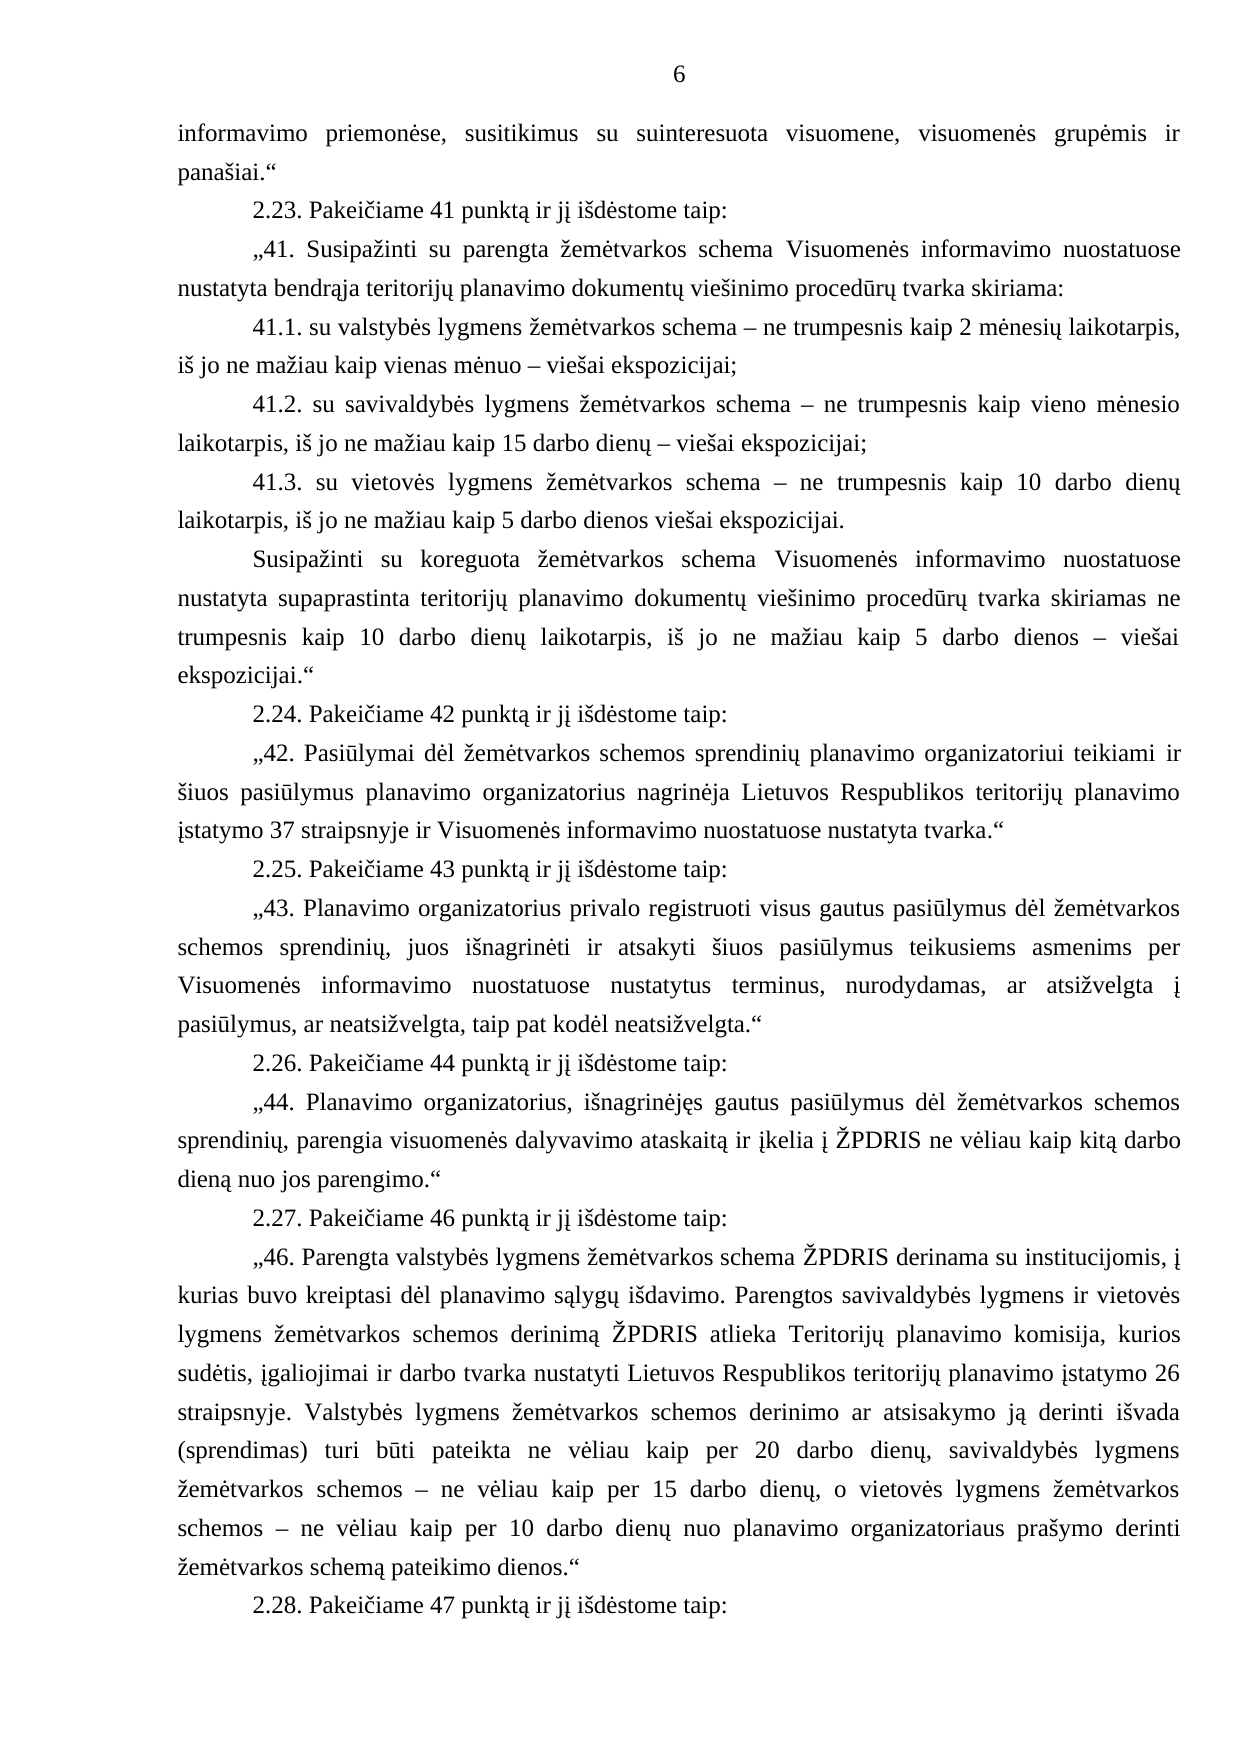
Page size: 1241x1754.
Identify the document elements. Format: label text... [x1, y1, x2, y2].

text „43. Planavimo organizatorius privalo registruoti visus gautus pasiūlymus dėl žemėtvarkos schemos sprendinių, juos išnagrinėti ir atsakyti šiuos pasiūlymus teikusiems asmenims per Visuomenės informavimo nuostatuose nustatytus terminus, nurodydamas, ar atsižvelgta į pasiūlymus, ar neatsižvelgta, taip pat kodėl neatsižvelgta.“ [177, 893, 1181, 1038]
text 41.3. su vietovės lygmens žemėtvarkos schema – ne trumpesnis kaip 10 darbo dienų laikotarpis, iš jo ne mažiau kaip 5 darbo dienos viešai ekspozicijai. [177, 467, 1181, 534]
text „42. Pasiūlymai dėl žemėtvarkos schemos sprendinių planavimo organizatoriui teikiami ir šiuos pasiūlymus planavimo organizatorius nagrinėja Lietuvos Respublikos teritorijų planavimo įstatymo 37 straipsnyje ir Visuomenės informavimo nuostatuose nustatyta tvarka.“ [177, 738, 1181, 844]
text „44. Planavimo organizatorius, išnagrinėjęs gautus pasiūlymus dėl žemėtvarkos schemos sprendinių, parengia visuomenės dalyvavimo ataskaitą ir įkelia į ŽPDRIS ne vėliau kaip kitą darbo dieną nuo jos parengimo.“ [177, 1087, 1181, 1193]
text 41.1. su valstybės lygmens žemėtvarkos schema – ne trumpesnis kaip 2 mėnesių laikotarpis, iš jo ne mažiau kaip vienas mėnuo – viešai ekspozicijai; [177, 312, 1181, 379]
text Susipažinti su koreguota žemėtvarkos schema Visuomenės informavimo nuostatuose nustatyta supaprastinta teritorijų planavimo dokumentų viešinimo procedūrų tvarka skiriamas ne trumpesnis kaip 10 darbo dienų laikotarpis, iš jo ne mažiau kaip 5 darbo dienos – viešai ekspozicijai.“ [177, 544, 1181, 689]
text 2.24. Pakeičiame 42 punktą ir jį išdėstome taip: [177, 699, 1181, 728]
text 2.28. Pakeičiame 47 punktą ir jį išdėstome taip: [177, 1591, 1181, 1619]
text 2.27. Pakeičiame 46 punktą ir jį išdėstome taip: [177, 1203, 1181, 1232]
text 2.26. Pakeičiame 44 punktą ir jį išdėstome taip: [177, 1048, 1181, 1077]
text „41. Susipažinti su parengta žemėtvarkos schema Visuomenės informavimo nuostatuose nustatyta bendrąja teritorijų planavimo dokumentų viešinimo procedūrų tvarka skiriama: [177, 234, 1181, 302]
text 2.23. Pakeičiame 41 punktą ir jį išdėstome taip: [177, 196, 1181, 224]
text 41.2. su savivaldybės lygmens žemėtvarkos schema – ne trumpesnis kaip vieno mėnesio laikotarpis, iš jo ne mažiau kaip 15 darbo dienų – viešai ekspozicijai; [177, 389, 1181, 457]
text informavimo priemonėse, susitikimus su suinteresuota visuomene, visuomenės grupėmis ir panašiai.“ [177, 118, 1181, 186]
text „46. Parengta valstybės lygmens žemėtvarkos schema ŽPDRIS derinama su institucijomis, į kurias buvo kreiptasi dėl planavimo sąlygų išdavimo. Parengtos savivaldybės lygmens ir vietovės lygmens žemėtvarkos schemos derinimą ŽPDRIS atlieka Teritorijų planavimo komisija, kurios sudėtis, įgaliojimai ir darbo tvarka nustatyti Lietuvos Respublikos teritorijų planavimo įstatymo 26 straipsnyje. Valstybės lygmens žemėtvarkos schemos derinimo ar atsisakymo ją derinti išvada (sprendimas) turi būti pateikta ne vėliau kaip per 20 darbo dienų, savivaldybės lygmens žemėtvarkos schemos – ne vėliau kaip per 15 darbo dienų, o vietovės lygmens žemėtvarkos schemos – ne vėliau kaip per 10 darbo dienų nuo planavimo organizatoriaus prašymo derinti žemėtvarkos schemą pateikimo dienos.“ [177, 1242, 1181, 1581]
text 2.25. Pakeičiame 43 punktą ir jį išdėstome taip: [177, 854, 1181, 883]
